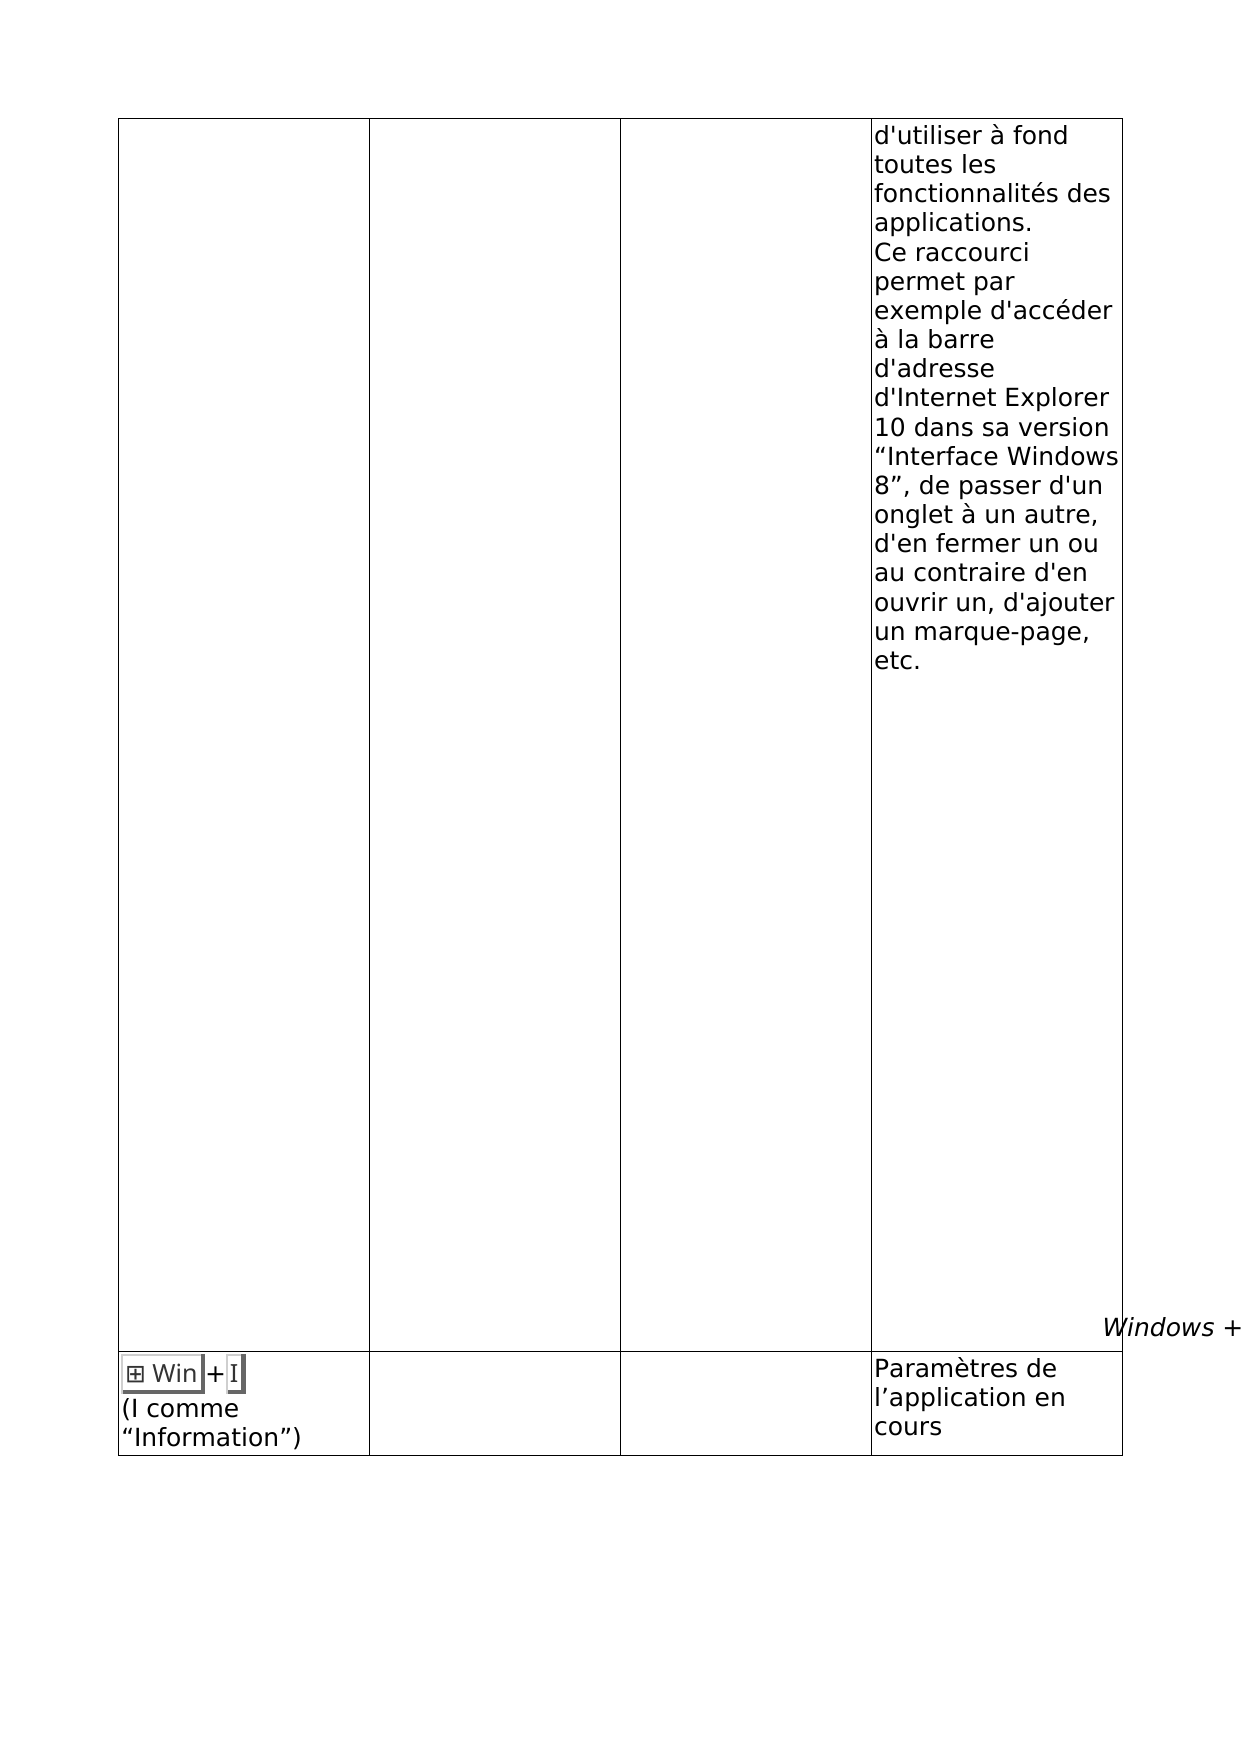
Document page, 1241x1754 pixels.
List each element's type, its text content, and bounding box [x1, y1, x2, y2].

table_cell [621, 119, 871, 1351]
table_cell Paramètres de l’application en cours A ne pas confondre avec ⊞ Win+Z qui permet d'influer sur l'utilisation de l'application. ni avec la Barre de Charm [872, 1352, 1122, 1455]
table_cell le menu d'une application Un raccourci tout aussi utile que ⊞ Win+Q mais dans un autre domaine qui permet d'utiliser à fond toutes les fonctionnalités des applications. Ce raccourci permet par exemple d'accéder à la barre d'adresse d'Internet Explorer 10 dans sa version “Interface Windows 8”, de passer d'un onglet à un autre, d'en fermer un ou au contraire d'en ouvrir un, d'ajouter un marque-page, etc. [872, 119, 1122, 1351]
table_cell ⊞ Win+I (I comme “Information”) [119, 1352, 369, 1455]
table_cell [370, 1352, 620, 1455]
table_cell [370, 119, 620, 1351]
table_cell [621, 1352, 871, 1455]
table_cell [119, 119, 369, 1351]
